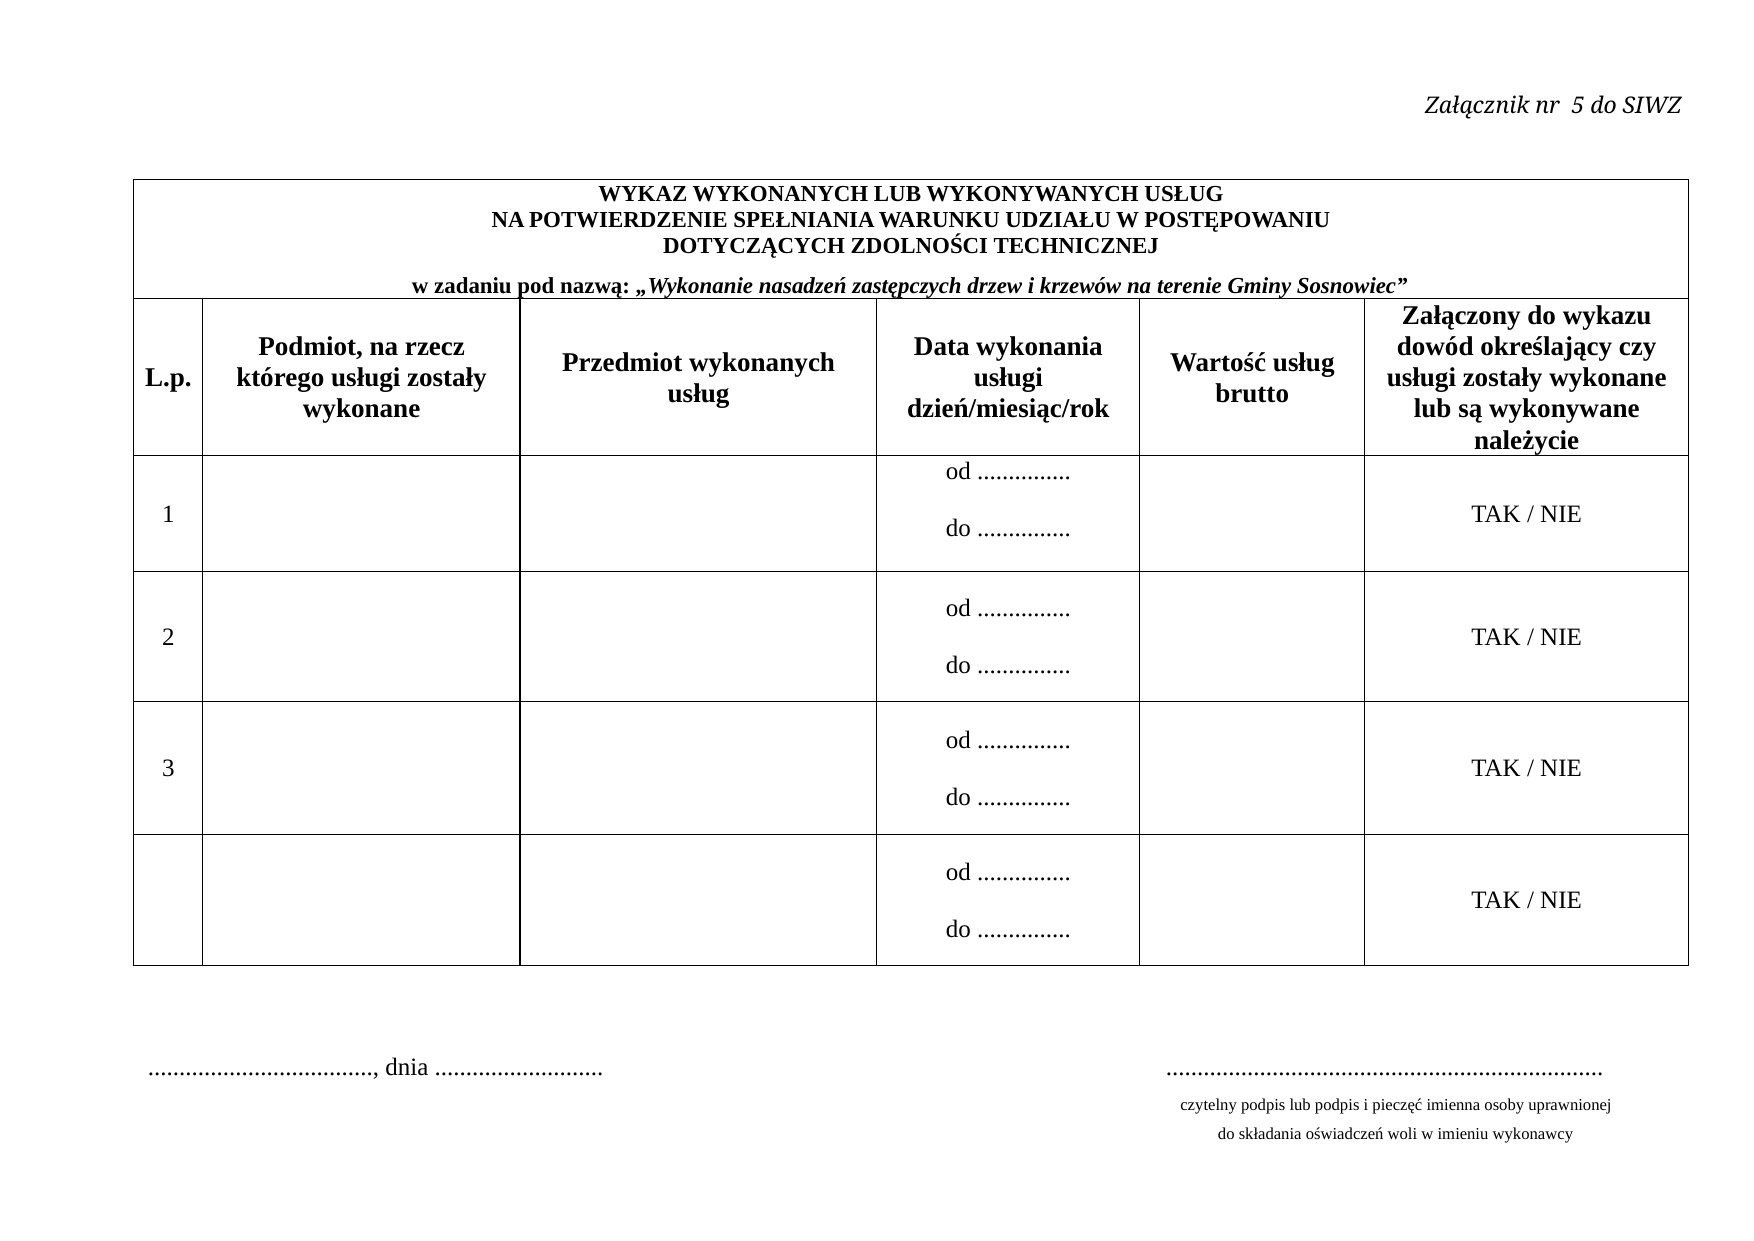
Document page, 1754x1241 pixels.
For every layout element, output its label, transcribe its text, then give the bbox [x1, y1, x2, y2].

table_cell Wartość usług brutto [1140, 299, 1364, 455]
table_cell TAK / NIE [1365, 456, 1688, 571]
table_cell [203, 572, 519, 701]
table_cell od ............... do ............... [877, 572, 1139, 701]
table_cell [521, 572, 876, 701]
table_cell [203, 702, 519, 834]
table_cell [521, 835, 876, 965]
table_cell Przedmiot wykonanych usług [521, 299, 876, 455]
text ...................................., dnia ........................... ...................................................................... [148, 1052, 1606, 1081]
table_cell od ............... do ............... [877, 702, 1139, 834]
table_header Załącznik nr 5 do SIWZ [133, 89, 1684, 178]
table_cell TAK / NIE [1365, 702, 1688, 834]
table_cell [1140, 456, 1364, 571]
table_cell L.p. [134, 299, 202, 455]
table_cell 3 [134, 702, 202, 834]
table_cell Załączony do wykazu dowód określający czy usługi zostały wykonane lub są wykonywane należycie [1365, 299, 1688, 455]
table_cell WYKAZ WYKONANYCH LUB WYKONYWANYCH USŁUG NA POTWIERDZENIE SPEŁNIANIA WARUNKU UDZIAŁU W POSTĘPOWANIU DOTYCZĄCYCH ZDOLNOŚCI TECHNICZNEJ w zadaniu pod nazwą: „Wykonanie nasadzeń zastępczych drzew i krzewów na terenie Gminy Sosnowiec” [134, 180, 1688, 298]
table_cell [203, 456, 519, 571]
table_cell od ............... do ............... [877, 456, 1139, 571]
table_cell [203, 835, 519, 965]
table_cell [521, 702, 876, 834]
table_cell Podmiot, na rzecz którego usługi zostały wykonane [203, 299, 519, 455]
table_cell TAK / NIE [1365, 572, 1688, 701]
table_cell TAK / NIE [1365, 835, 1688, 965]
table_header [1684, 89, 1688, 178]
table_cell 1 [134, 456, 202, 571]
table_cell [1140, 572, 1364, 701]
table_cell [1140, 702, 1364, 834]
table_cell [1140, 835, 1364, 965]
table_cell [134, 835, 202, 965]
text czytelny podpis lub podpis i pieczęć imienna osoby uprawnionej [1106, 1095, 1621, 1124]
table_cell od ............... do ............... [877, 835, 1139, 965]
table_cell Data wykonania usługi dzień/miesiąc/rok [877, 299, 1139, 455]
table_cell 2 [134, 572, 202, 701]
table_cell [521, 456, 876, 571]
text do składania oświadczeń woli w imieniu wykonawcy [664, 1124, 1606, 1153]
